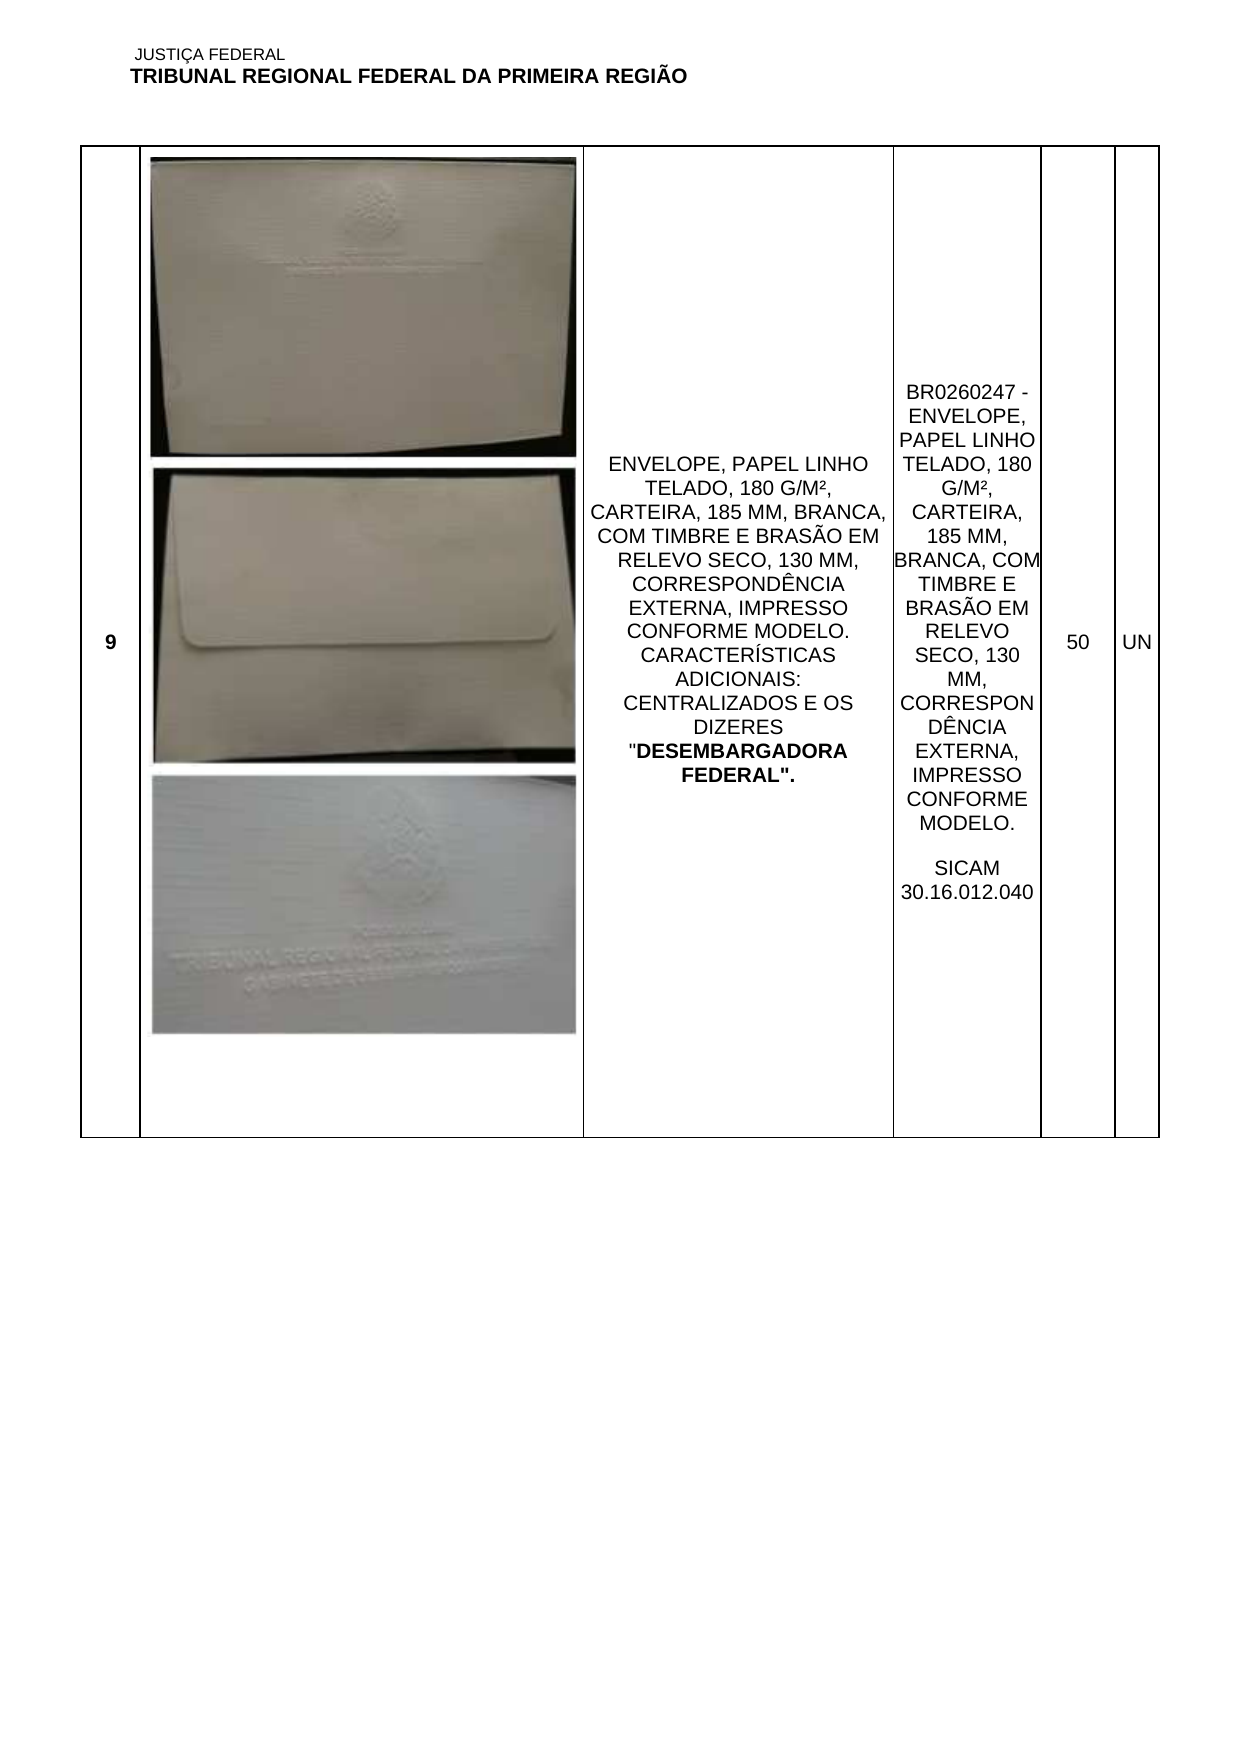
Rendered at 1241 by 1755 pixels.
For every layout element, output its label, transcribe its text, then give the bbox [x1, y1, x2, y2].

table_cell 50 [1042, 147, 1114, 1137]
table_cell ENVELOPE, PAPEL LINHO TELADO, 180 G/M², CARTEIRA, 185 MM, BRANCA, COM TIMBRE E BRASÃO EM RELEVO SECO, 130 MM, CORRESPONDÊNCIA EXTERNA, IMPRESSO CONFORME MODELO. CARACTERÍSTICAS ADICIONAIS: CENTRALIZADOS E OS DIZERES "DESEMBARGADORA FEDERAL". [584, 147, 893, 540]
table_cell BR0260247 - ENVELOPE, PAPEL LINHO TELADO, 180 G/M², CARTEIRA, 185 MM, BRANCA, COM TIMBRE E BRASÃO EM RELEVO SECO, 130 MM, CORRESPONDÊNCIA EXTERNA, IMPRESSO CONFORME MODELO. SICAM 30.16.012.040 [894, 147, 1040, 1137]
table_cell 9 [82, 147, 139, 1137]
table_cell UN [1116, 147, 1158, 1137]
table_cell [141, 147, 583, 1137]
